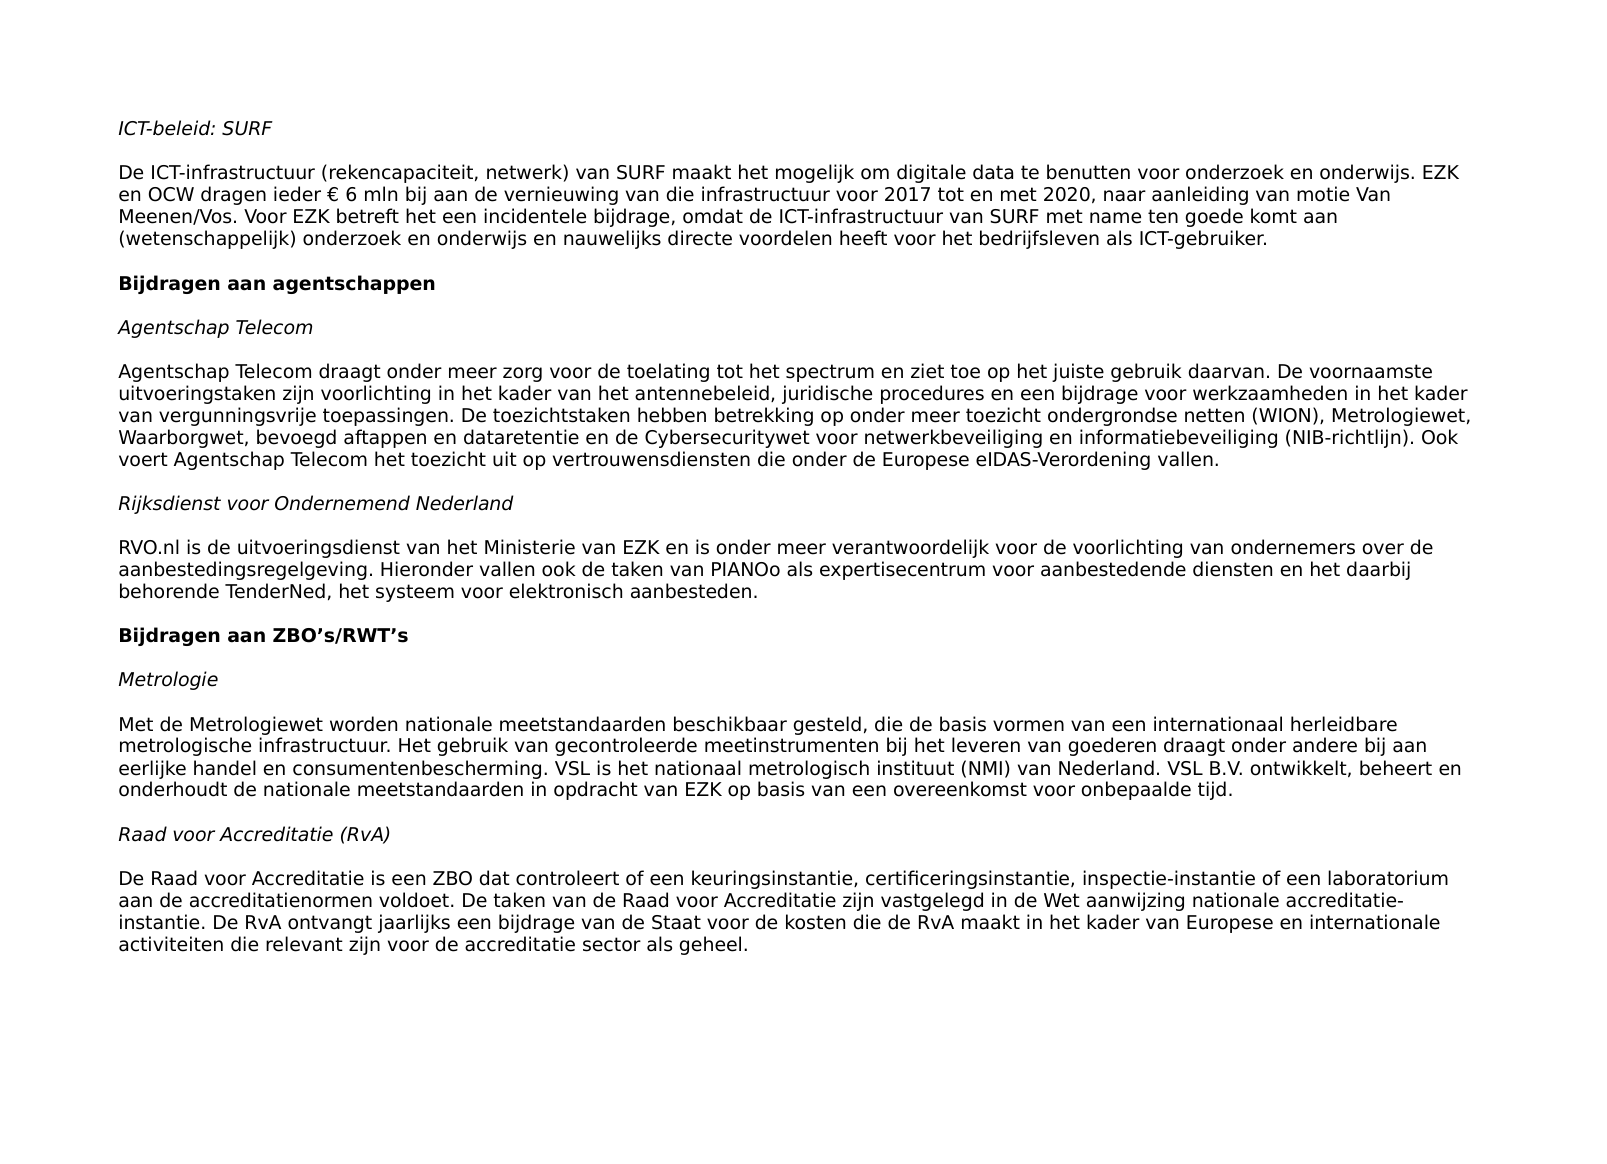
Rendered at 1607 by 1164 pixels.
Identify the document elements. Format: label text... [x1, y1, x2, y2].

text De ICT-infrastructuur (rekencapaciteit, netwerk) van SURF maakt het mogelijk om digitale data te benutten voor onderzoek en onderwijs. EZK en OCW dragen ieder € 6 mln bij aan de vernieuwing van die infrastructuur voor 2017 tot en met 2020, naar aanleiding van motie Van Meenen/Vos. Voor EZK betreft het een incidentele bijdrage, omdat de ICT-infrastructuur van SURF met name ten goede komt aan (wetenschappelijk) onderzoek en onderwijs en nauwelijks directe voordelen heeft voor het bedrijfsleven als ICT-gebruiker. [118, 162, 1488, 250]
subtitle Metrologie [118, 669, 1488, 691]
subtitle Bijdragen aan agentschappen [118, 272, 1488, 294]
text Met de Metrologiewet worden nationale meetstandaarden beschikbaar gesteld, die de basis vormen van een internationaal herleidbare metrologische infrastructuur. Het gebruik van gecontroleerde meetinstrumenten bij het leveren van goederen draagt onder andere bij aan eerlijke handel en consumentenbescherming. VSL is het nationaal metrologisch instituut (NMI) van Nederland. VSL B.V. ontwikkelt, beheert en onderhoudt de nationale meetstandaarden in opdracht van EZK op basis van een overeenkomst voor onbepaalde tijd. [118, 713, 1488, 801]
subtitle Raad voor Accreditatie (RvA) [118, 823, 1488, 846]
subtitle Bijdragen aan ZBO’s/RWT’s [118, 625, 1488, 647]
text De Raad voor Accreditatie is een ZBO dat controleert of een keuringsinstantie, certificeringsinstantie, inspectie-instantie of een laboratorium aan de accreditatienormen voldoet. De taken van de Raad voor Accreditatie zijn vastgelegd in de Wet aanwijzing nationale accreditatie-instantie. De RvA ontvangt jaarlijks een bijdrage van de Staat voor de kosten die de RvA maakt in het kader van Europese en internationale activiteiten die relevant zijn voor de accreditatie sector als geheel. [118, 868, 1488, 956]
text Agentschap Telecom draagt onder meer zorg voor de toelating tot het spectrum en ziet toe op het juiste gebruik daarvan. De voornaamste uitvoeringstaken zijn voorlichting in het kader van het antennebeleid, juridische procedures en een bijdrage voor werkzaamheden in het kader van vergunningsvrije toepassingen. De toezichtstaken hebben betrekking op onder meer toezicht ondergrondse netten (WION), Metrologiewet, Waarborgwet, bevoegd aftappen en dataretentie en de Cybersecuritywet voor netwerkbeveiliging en informatiebeveiliging (NIB-richtlijn). Ook voert Agentschap Telecom het toezicht uit op vertrouwensdiensten die onder de Europese eIDAS-Verordening vallen. [118, 361, 1488, 471]
text RVO.nl is de uitvoeringsdienst van het Ministerie van EZK en is onder meer verantwoordelijk voor de voorlichting van ondernemers over de aanbestedingsregelgeving. Hieronder vallen ook de taken van PIANOo als expertisecentrum voor aanbestedende diensten en het daarbij behorende TenderNed, het systeem voor elektronisch aanbesteden. [118, 537, 1488, 603]
subtitle ICT-beleid: SURF [118, 118, 1488, 140]
subtitle Rijksdienst voor Ondernemend Nederland [118, 493, 1488, 515]
subtitle Agentschap Telecom [118, 317, 1488, 338]
